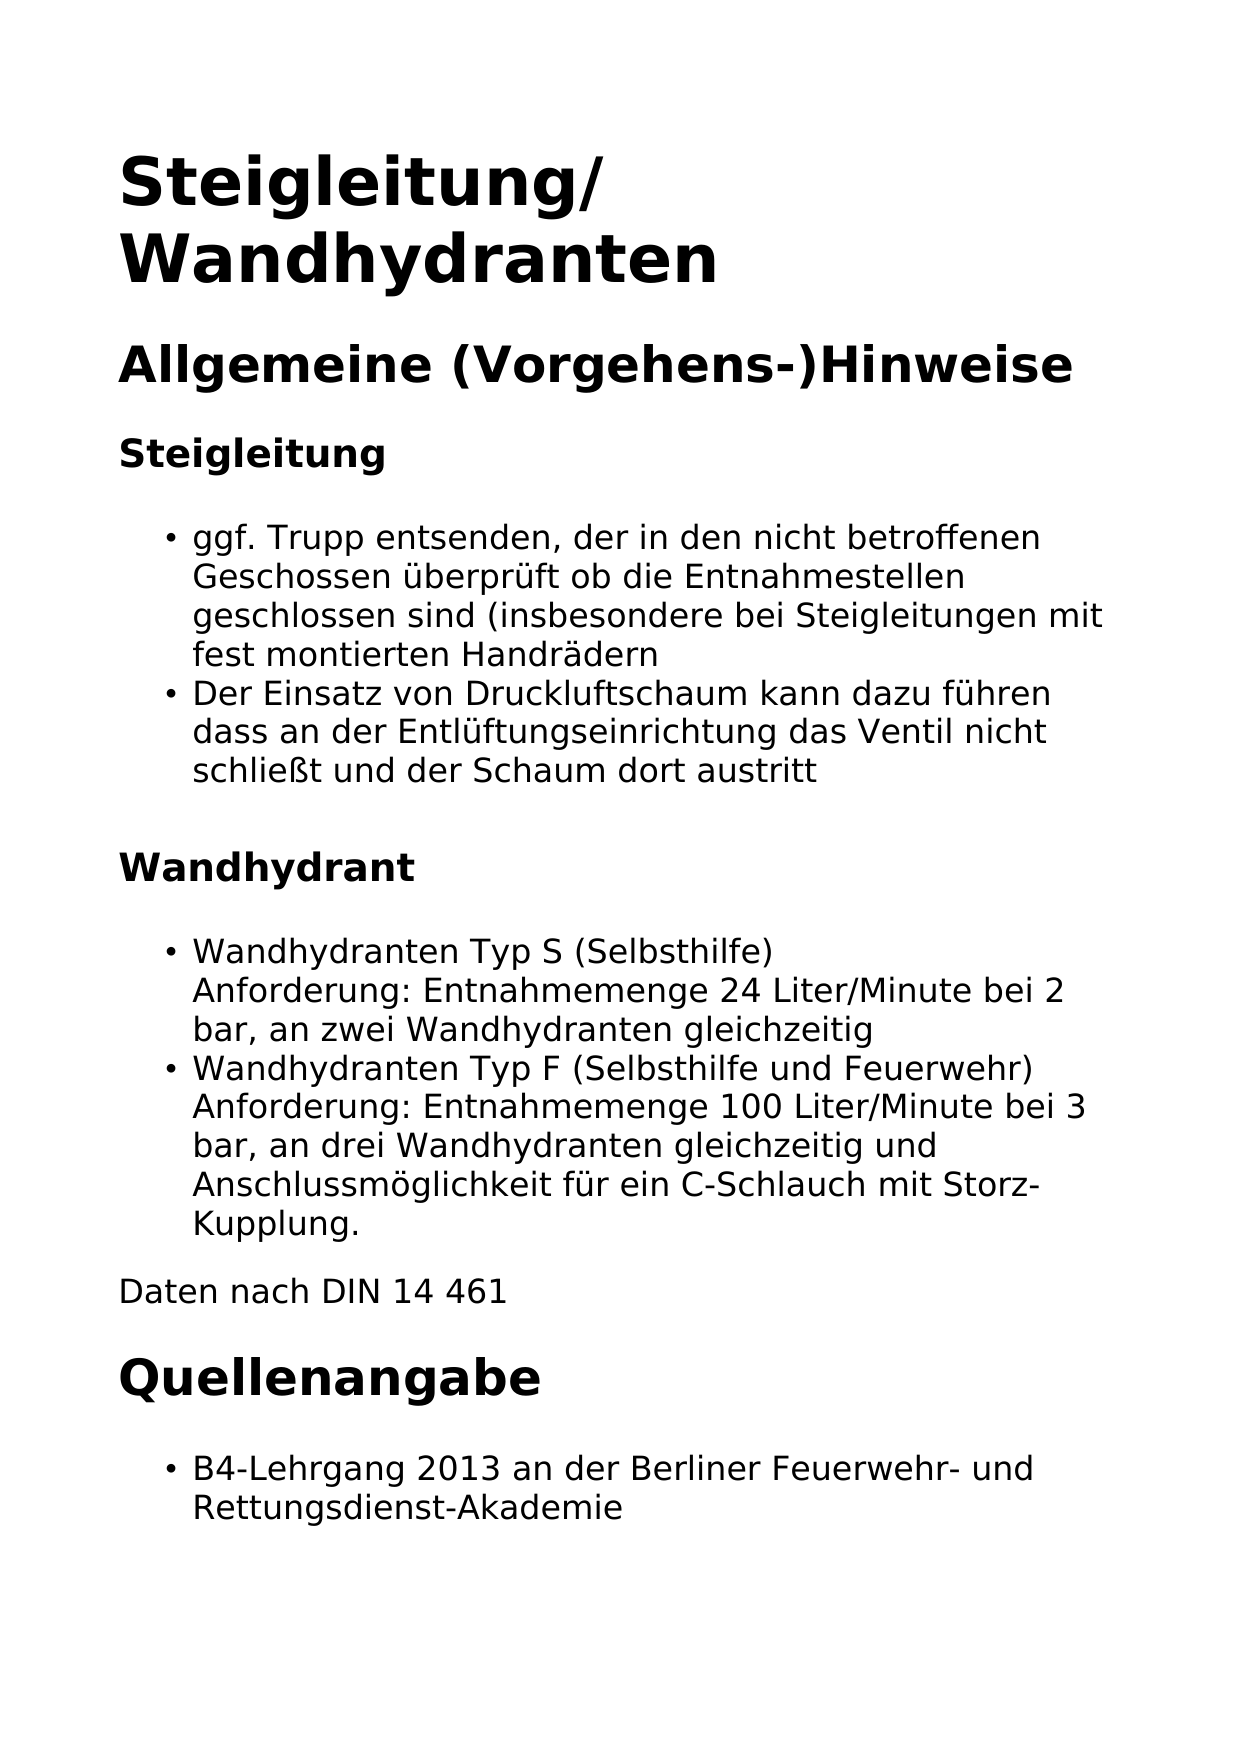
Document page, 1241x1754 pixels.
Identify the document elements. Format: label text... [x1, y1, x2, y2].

list Der Einsatz von Druckluftschaum kann dazu führen dass an der Entlüftungseinrichtung das Ventil nicht schließt und der Schaum dort austritt [177, 674, 1122, 791]
subtitle Allgemeine (Vorgehens-)Hinweise [118, 336, 1122, 394]
subtitle Steigleitung [118, 432, 1122, 477]
text Daten nach DIN 14 461 [118, 1273, 1122, 1312]
subtitle Wandhydrant [118, 845, 1122, 890]
list B4-Lehrgang 2013 an der Berliner Feuerwehr- und Rettungsdienst-Akademie [177, 1449, 1122, 1527]
subtitle Quellenangabe [118, 1349, 1122, 1407]
list ggf. Trupp entsenden, der in den nicht betroffenen Geschossen überprüft ob die Entnahmestellen geschlossen sind (insbesondere bei Steigleitungen mit fest montierten Handrädern [177, 519, 1122, 674]
subtitle Steigleitung/Wandhydranten [118, 143, 1122, 298]
list Wandhydranten Typ F (Selbsthilfe und Feuerwehr) Anforderung: Entnahmemenge 100 Liter/Minute bei 3 bar, an drei Wandhydranten gleichzeitig und Anschlussmöglichkeit für ein C-Schlauch mit Storz-Kupplung. [177, 1049, 1122, 1243]
list Wandhydranten Typ S (Selbsthilfe) Anforderung: Entnahmemenge 24 Liter/Minute bei 2 bar, an zwei Wandhydranten gleichzeitig [177, 932, 1122, 1049]
